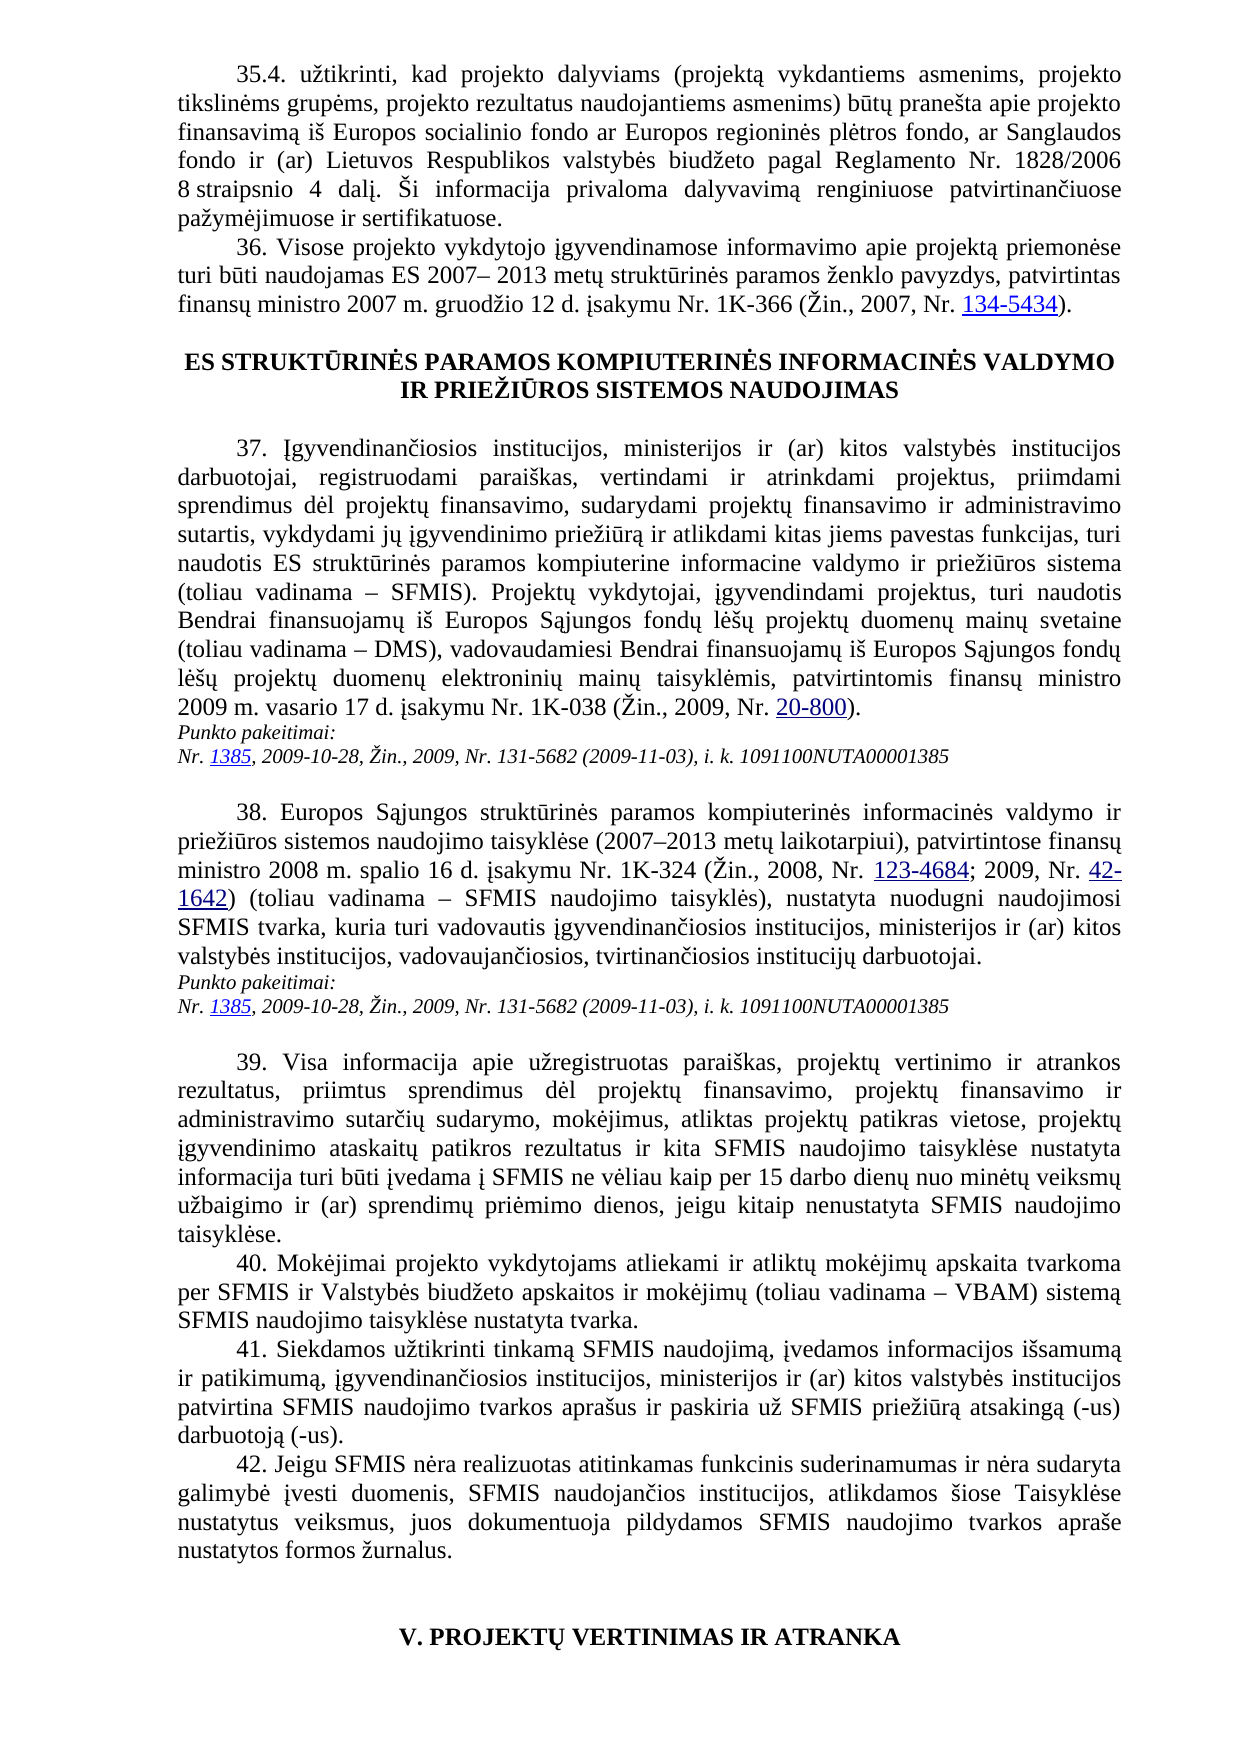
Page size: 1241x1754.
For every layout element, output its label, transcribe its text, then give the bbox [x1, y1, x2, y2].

text 36. Visose projekto vykdytojo įgyvendinamose informavimo apie projektą priemonėse turi būti naudojamas ES 2007– 2013 metų struktūrinės paramos ženklo pavyzdys, patvirtintas finansų ministro 2007 m. gruodžio 12 d. įsakymu Nr. 1K-366 (Žin., 2007, Nr. 134-5434). [177, 232, 1122, 318]
text 38. Europos Sąjungos struktūrinės paramos kompiuterinės informacinės valdymo ir priežiūros sistemos naudojimo taisyklėse (2007–2013 metų laikotarpiui), patvirtintose finansų ministro 2008 m. spalio 16 d. įsakymu Nr. 1K-324 (Žin., 2008, Nr. 123-4684; 2009, Nr. 42-1642) (toliau vadinama – SFMIS naudojimo taisyklės), nustatyta nuodugni naudojimosi SFMIS tvarka, kuria turi vadovautis įgyvendinančiosios institucijos, ministerijos ir (ar) kitos valstybės institucijos, vadovaujančiosios, tvirtinančiosios institucijų darbuotojai. [177, 797, 1122, 970]
text Punkto pakeitimai: [177, 720, 1122, 744]
text 35.4. užtikrinti, kad projekto dalyviams (projektą vykdantiems asmenims, projekto tikslinėms grupėms, projekto rezultatus naudojantiems asmenims) būtų pranešta apie projekto finansavimą iš Europos socialinio fondo ar Europos regioninės plėtros fondo, ar Sanglaudos fondo ir (ar) Lietuvos Respublikos valstybės biudžeto pagal Reglamento Nr. 1828/2006 8 straipsnio 4 dalį. Ši informacija privaloma dalyvavimą renginiuose patvirtinančiuose pažymėjimuose ir sertifikatuose. [177, 59, 1122, 232]
text Nr. 1385, 2009-10-28, Žin., 2009, Nr. 131-5682 (2009-11-03), i. k. 1091100NUTA00001385 [177, 994, 1122, 1018]
text 41. Siekdamos užtikrinti tinkamą SFMIS naudojimą, įvedamos informacijos išsamumą ir patikimumą, įgyvendinančiosios institucijos, ministerijos ir (ar) kitos valstybės institucijos patvirtina SFMIS naudojimo tvarkos aprašus ir paskiria už SFMIS priežiūrą atsakingą (-us) darbuotoją (-us). [177, 1334, 1122, 1449]
text V. projektų VERTINIMAS ir atranka [177, 1622, 1122, 1650]
text 40. Mokėjimai projekto vykdytojams atliekami ir atliktų mokėjimų apskaita tvarkoma per SFMIS ir Valstybės biudžeto apskaitos ir mokėjimų (toliau vadinama – VBAM) sistemą SFMIS naudojimo taisyklėse nustatyta tvarka. [177, 1248, 1122, 1334]
text Punkto pakeitimai: [177, 970, 1122, 994]
text 42. Jeigu SFMIS nėra realizuotas atitinkamas funkcinis suderinamumas ir nėra sudaryta galimybė įvesti duomenis, SFMIS naudojančios institucijos, atlikdamos šiose Taisyklėse nustatytus veiksmus, juos dokumentuoja pildydamos SFMIS naudojimo tvarkos apraše nustatytos formos žurnalus. [177, 1449, 1122, 1564]
text 37. Įgyvendinančiosios institucijos, ministerijos ir (ar) kitos valstybės institucijos darbuotojai, registruodami paraiškas, vertindami ir atrinkdami projektus, priimdami sprendimus dėl projektų finansavimo, sudarydami projektų finansavimo ir administravimo sutartis, vykdydami jų įgyvendinimo priežiūrą ir atlikdami kitas jiems pavestas funkcijas, turi naudotis ES struktūrinės paramos kompiuterine informacine valdymo ir priežiūros sistema (toliau vadinama – SFMIS). Projektų vykdytojai, įgyvendindami projektus, turi naudotis Bendrai finansuojamų iš Europos Sąjungos fondų lėšų projektų duomenų mainų svetaine (toliau vadinama – DMS), vadovaudamiesi Bendrai finansuojamų iš Europos Sąjungos fondų lėšų projektų duomenų elektroninių mainų taisyklėmis, patvirtintomis finansų ministro 2009 m. vasario 17 d. įsakymu Nr. 1K-038 (Žin., 2009, Nr. 20-800). [177, 433, 1122, 720]
text 39. Visa informacija apie užregistruotas paraiškas, projektų vertinimo ir atrankos rezultatus, priimtus sprendimus dėl projektų finansavimo, projektų finansavimo ir administravimo sutarčių sudarymo, mokėjimus, atliktas projektų patikras vietose, projektų įgyvendinimo ataskaitų patikros rezultatus ir kita SFMIS naudojimo taisyklėse nustatyta informacija turi būti įvedama į SFMIS ne vėliau kaip per 15 darbo dienų nuo minėtų veiksmų užbaigimo ir (ar) sprendimų priėmimo dienos, jeigu kitaip nenustatyta SFMIS naudojimo taisyklėse. [177, 1047, 1122, 1248]
text Nr. 1385, 2009-10-28, Žin., 2009, Nr. 131-5682 (2009-11-03), i. k. 1091100NUTA00001385 [177, 744, 1122, 768]
text ES struktūrinės paramos kompiuterinės informacinės valdymo ir priežiūros sistemos naudojimas [177, 347, 1122, 404]
